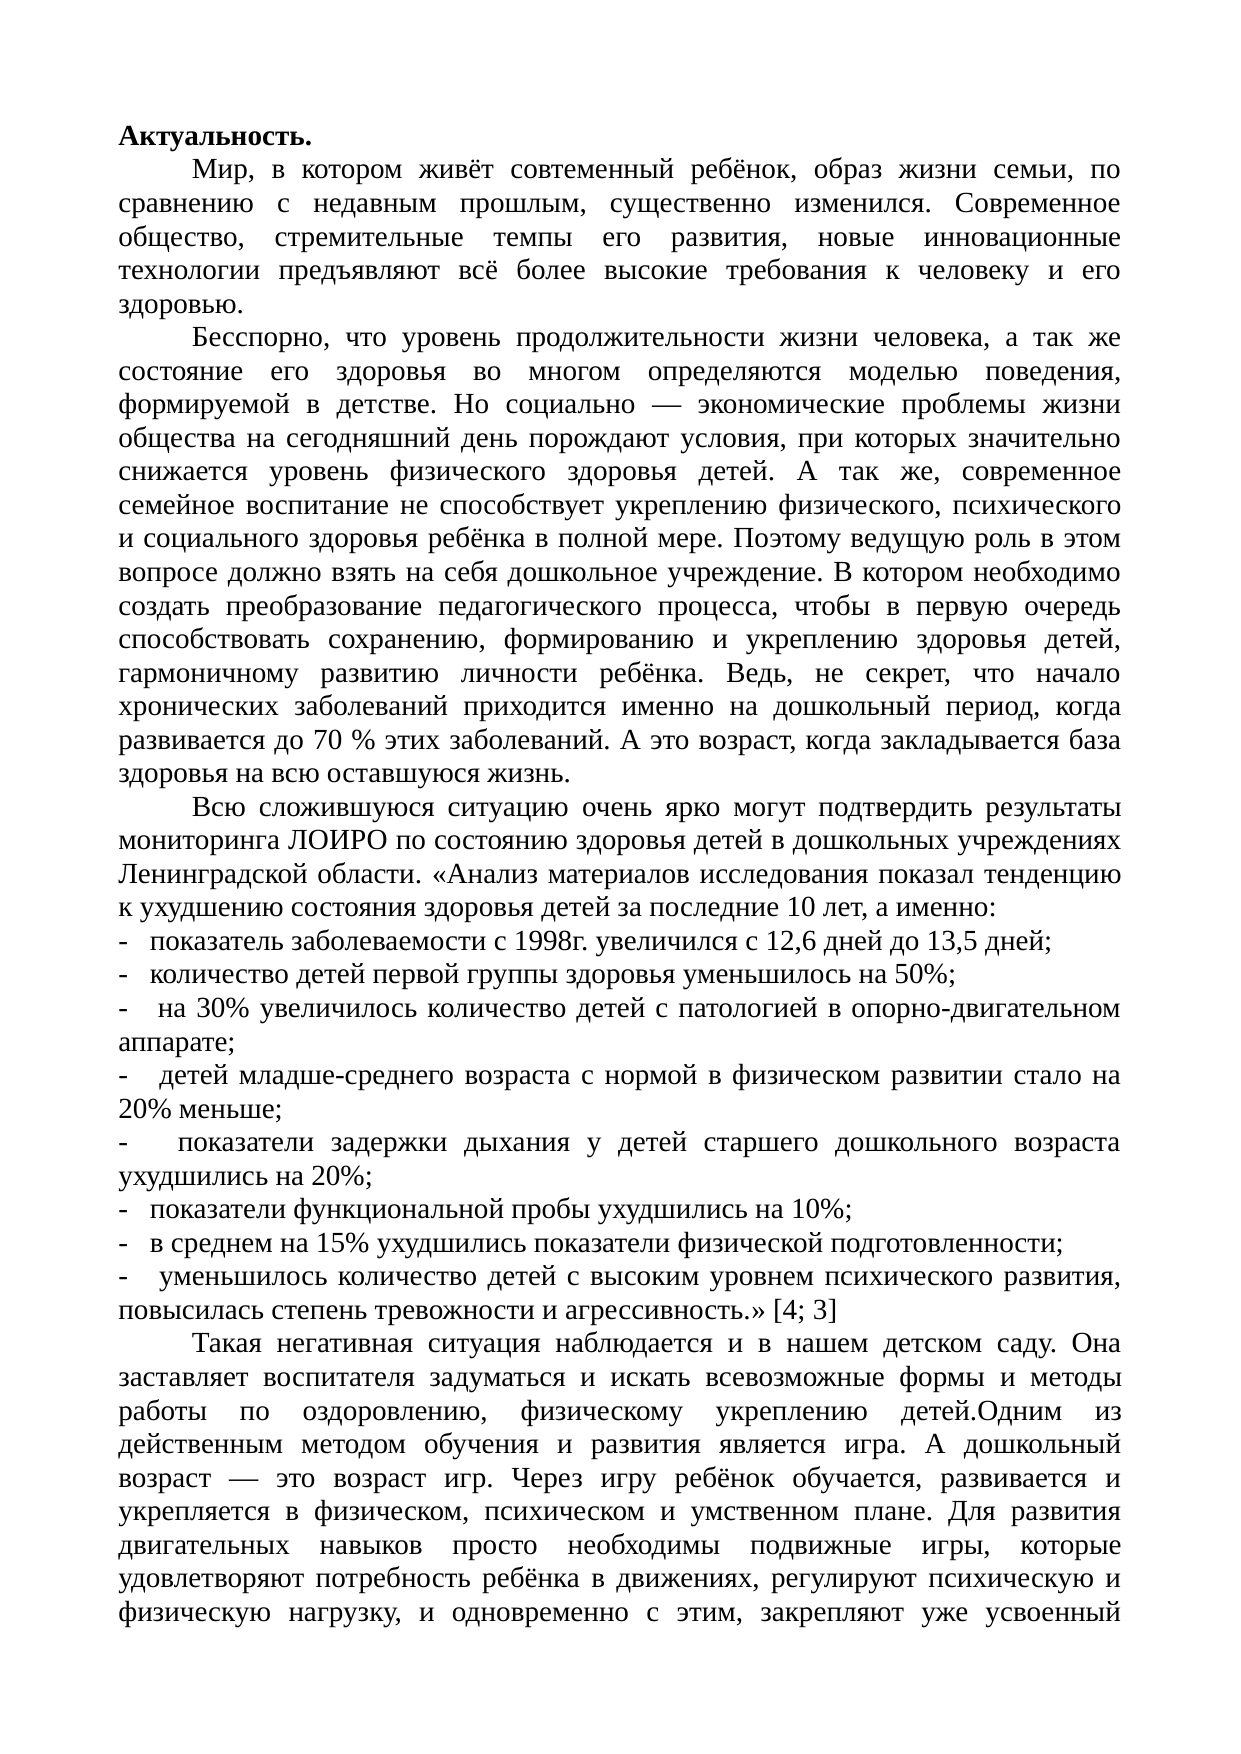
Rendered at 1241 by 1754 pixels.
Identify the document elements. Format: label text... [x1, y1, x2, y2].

text Актуальность. [118, 118, 1122, 152]
text Мир, в котором живёт совтеменный ребёнок, образ жизни семьи, по сравнению с недавным прошлым, существенно изменился. Современное общество, стремительные темпы его развития, новые инновационные технологии предъявляют всё более высокие требования к человеку и его здоровью. [118, 152, 1122, 319]
text Такая негативная ситуация наблюдается и в нашем детском саду. Она заставляет воспитателя задуматься и искать всевозможные формы и методы работы по оздоровлению, физическому укреплению детей.Одним из действенным методом обучения и развития является игра. А дошкольный возраст — это возраст игр. Через игру ребёнок обучается, развивается и укрепляется в физическом, психическом и умственном плане. Для развития двигательных навыков просто необходимы подвижные игры, которые удовлетворяют потребность ребёнка в движениях, регулируют психическую и физическую нагрузку, и одновременно с этим, закрепляют уже усвоенный [118, 1326, 1122, 1627]
text Всю сложившуюся ситуацию очень ярко могут подтвердить результаты мониторинга ЛОИРО по состоянию здоровья детей в дошкольных учреждениях Ленинградской области. «Анализ материалов исследования показал тенденцию к ухудшению состояния здоровья детей за последние 10 лет, а именно: [118, 789, 1122, 923]
text - уменьшилось количество детей с высоким уровнем психического развития, повысилась степень тревожности и агрессивность.» [4; 3] [118, 1258, 1122, 1326]
text - количество детей первой группы здоровья уменьшилось на 50%; [118, 957, 1122, 990]
text - показатели задержки дыхания у детей старшего дошкольного возраста ухудшились на 20%; [118, 1124, 1122, 1191]
text - показатель заболеваемости с 1998г. увеличился с 12,6 дней до 13,5 дней; [118, 923, 1122, 957]
text - в среднем на 15% ухудшились показатели физической подготовленности; [118, 1225, 1122, 1258]
text Бесспорно, что уровень продолжительности жизни человека, а так же состояние его здоровья во многом определяются моделью поведения, формируемой в детстве. Но социально — экономические проблемы жизни общества на сегодняшний день порождают условия, при которых значительно снижается уровень физического здоровья детей. А так же, современное семейное воспитание не способствует укреплению физического, психического и социального здоровья ребёнка в полной мере. Поэтому ведущую роль в этом вопросе должно взять на себя дошкольное учреждение. В котором необходимо создать преобразование педагогического процесса, чтобы в первую очередь способствовать сохранению, формированию и укреплению здоровья детей, гармоничному развитию личности ребёнка. Ведь, не секрет, что начало хронических заболеваний приходится именно на дошкольный период, когда развивается до 70 % этих заболеваний. А это возраст, когда закладывается база здоровья на всю оставшуюся жизнь. [118, 319, 1122, 789]
text - показатели функциональной пробы ухудшились на 10%; [118, 1191, 1122, 1225]
text - на 30% увеличилось количество детей с патологией в опорно-двигательном аппарате; [118, 990, 1122, 1057]
text - детей младше-среднего возраста с нормой в физическом развитии стало на 20% меньше; [118, 1057, 1122, 1124]
